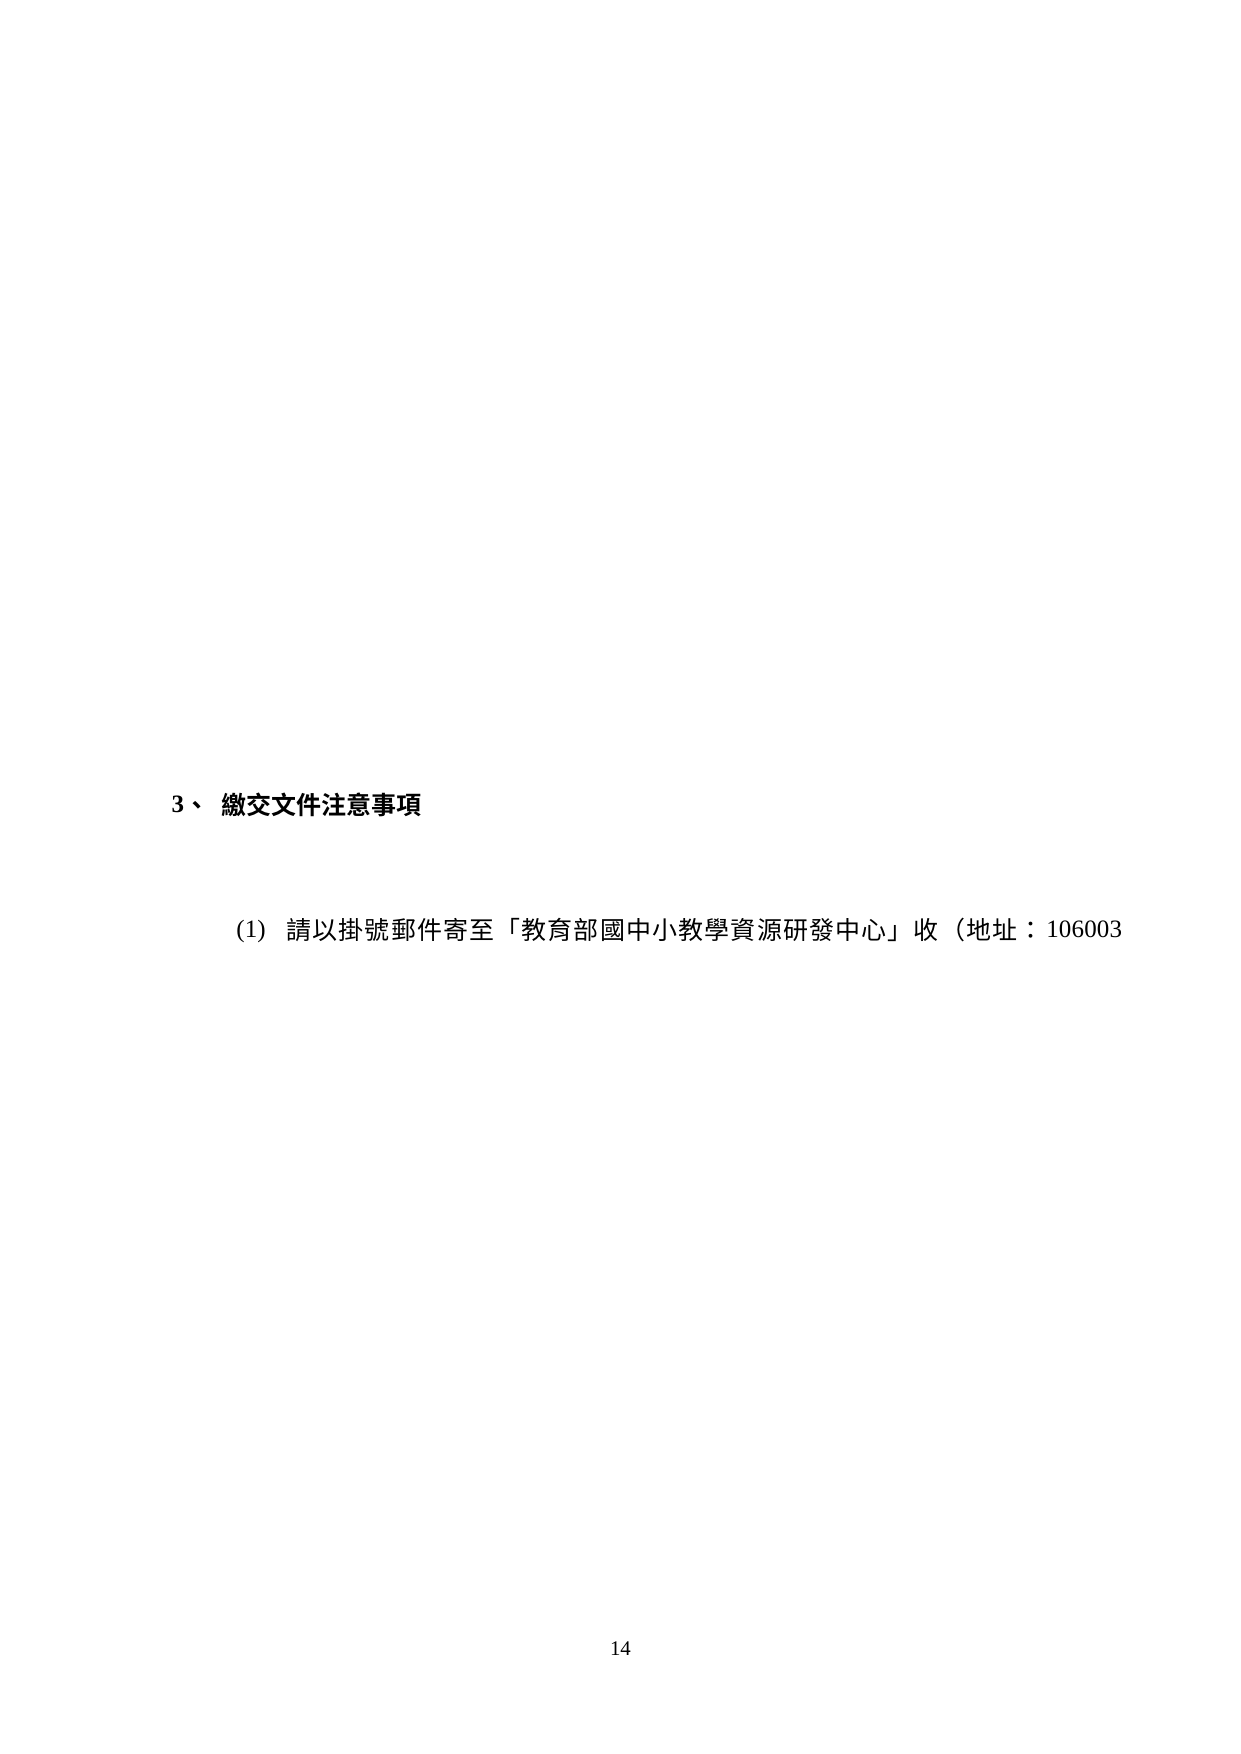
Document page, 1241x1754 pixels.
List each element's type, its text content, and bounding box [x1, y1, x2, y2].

list 請以掛號郵件寄至「教育部國中小教學資源研發中心」收（地址：106003 [236, 887, 1122, 949]
list 繳交文件注意事項 [171, 762, 1122, 824]
